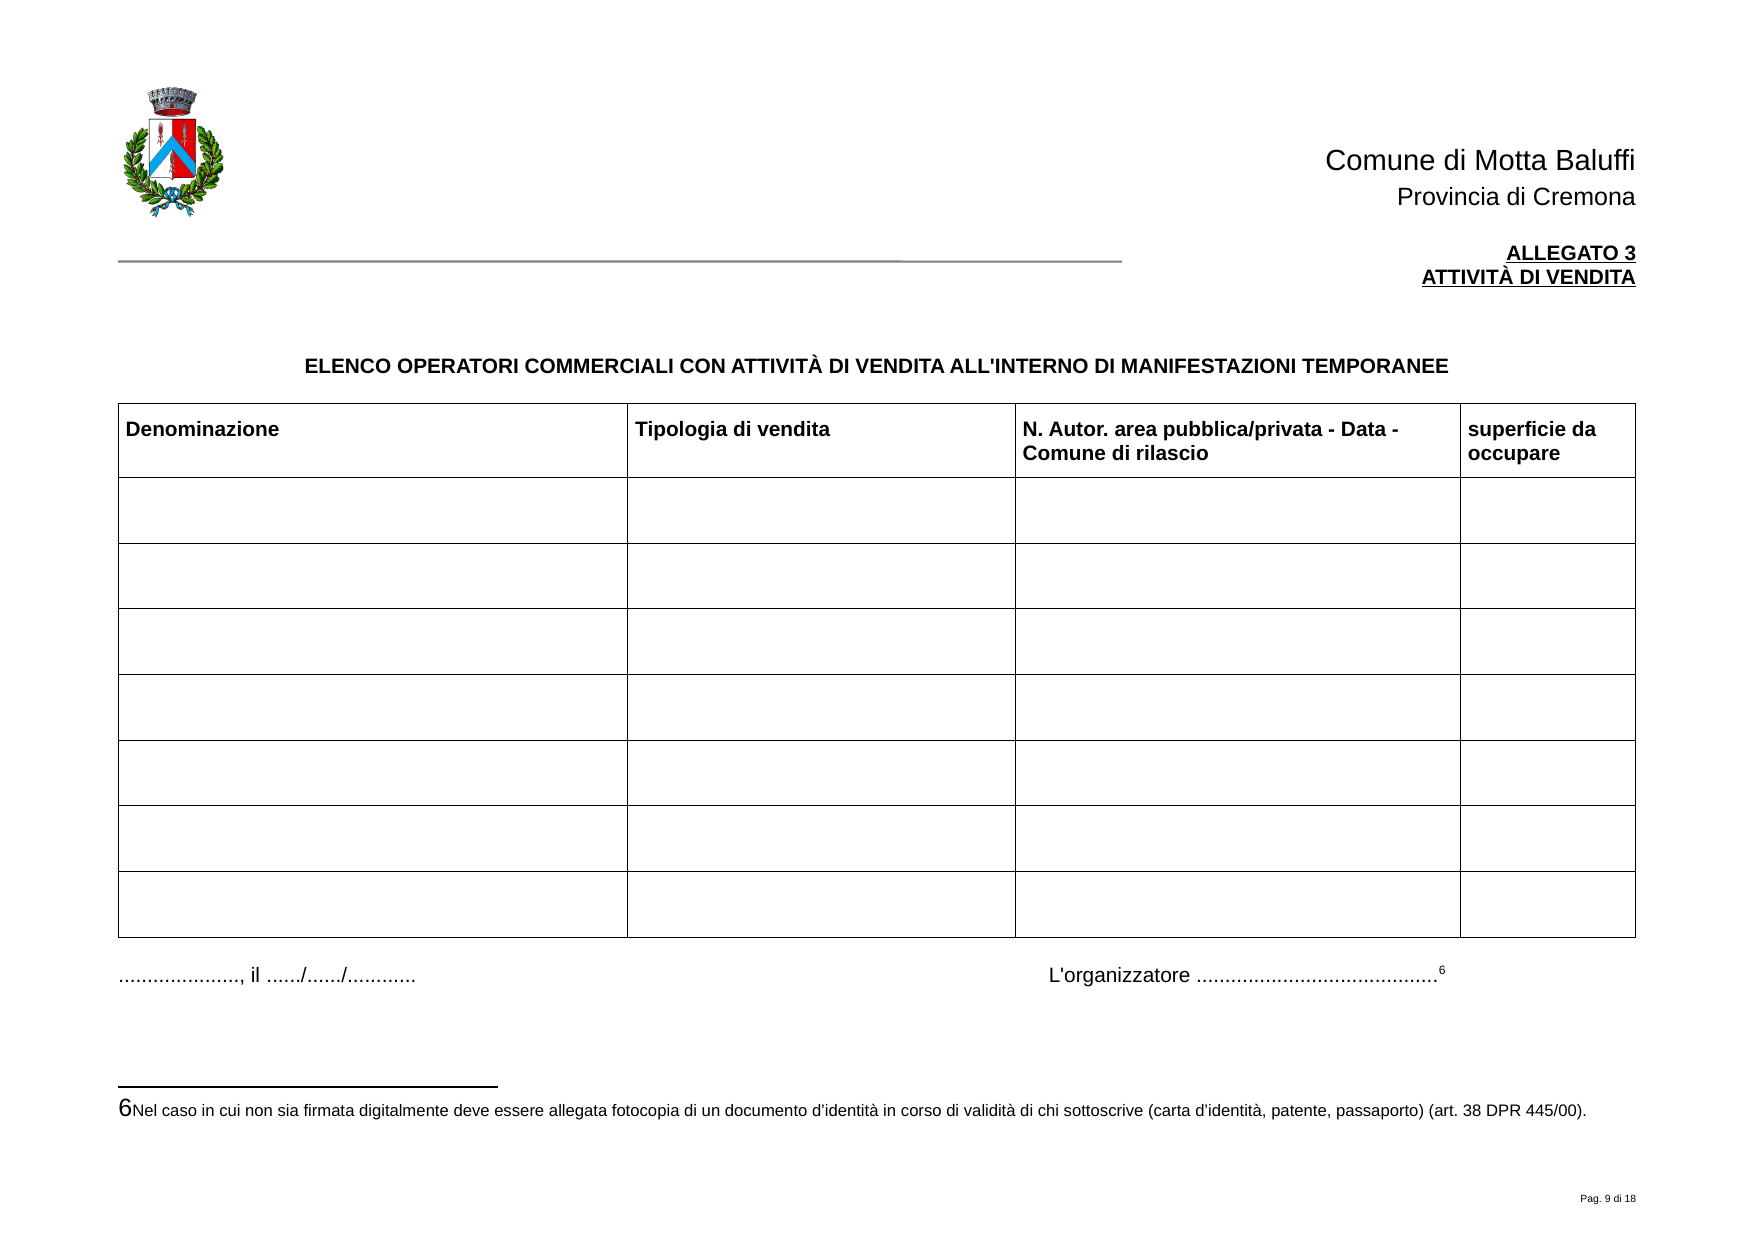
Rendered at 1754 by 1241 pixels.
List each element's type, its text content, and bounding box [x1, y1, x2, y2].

table_cell [1016, 544, 1460, 608]
table_cell [119, 872, 627, 937]
table_cell [119, 675, 627, 740]
table_cell [1016, 741, 1460, 805]
table_cell [119, 806, 627, 871]
text ELENCO OPERATORI COMMERCIALI CON ATTIVITÀ DI VENDITA ALL'INTERNO DI MANIFESTAZIONI TEMPORANEE [118, 354, 1636, 378]
table_cell [1461, 806, 1635, 871]
table_cell [628, 872, 1015, 937]
table_cell [1016, 806, 1460, 871]
text ALLEGATO 3 [118, 241, 1636, 265]
table_cell [628, 741, 1015, 805]
text Comune di Motta Baluffi [224, 143, 1636, 177]
table_cell [628, 609, 1015, 674]
table_header Tipologia di vendita [628, 404, 1015, 477]
text ....................., il ....../....../............ L'organizzatore .......................................... [118, 963, 1636, 987]
table_cell [628, 478, 1015, 542]
table_cell [628, 544, 1015, 608]
table_cell [1016, 872, 1460, 937]
table_cell [119, 544, 627, 608]
text Nel caso in cui non sia firmata digitalmente deve essere allegata fotocopia di un documento d’identità in corso di validità di chi sottoscrive (carta d’identità, patente, passaporto) (art. 38 DPR 445/00). [118, 1093, 1636, 1122]
table_cell [1461, 675, 1635, 740]
table_cell [628, 675, 1015, 740]
text Provincia di Cremona [224, 182, 1636, 210]
table_cell [1461, 609, 1635, 674]
table_cell [1461, 544, 1635, 608]
text ATTIVITÀ DI VENDITA [118, 265, 1636, 289]
table_header N. Autor. area pubblica/privata - Data - Comune di rilascio [1016, 404, 1460, 477]
table_cell [119, 478, 627, 542]
table_header Denominazione [119, 404, 627, 477]
table_cell [1461, 872, 1635, 937]
table_cell [1461, 741, 1635, 805]
table_cell [119, 609, 627, 674]
table_header superficie da occupare [1461, 404, 1635, 477]
table_cell [1016, 478, 1460, 542]
table_cell [628, 806, 1015, 871]
table_cell [1461, 478, 1635, 542]
table_cell [1016, 675, 1460, 740]
table_cell [119, 741, 627, 805]
table_cell [1016, 609, 1460, 674]
picture [122, 87, 224, 219]
